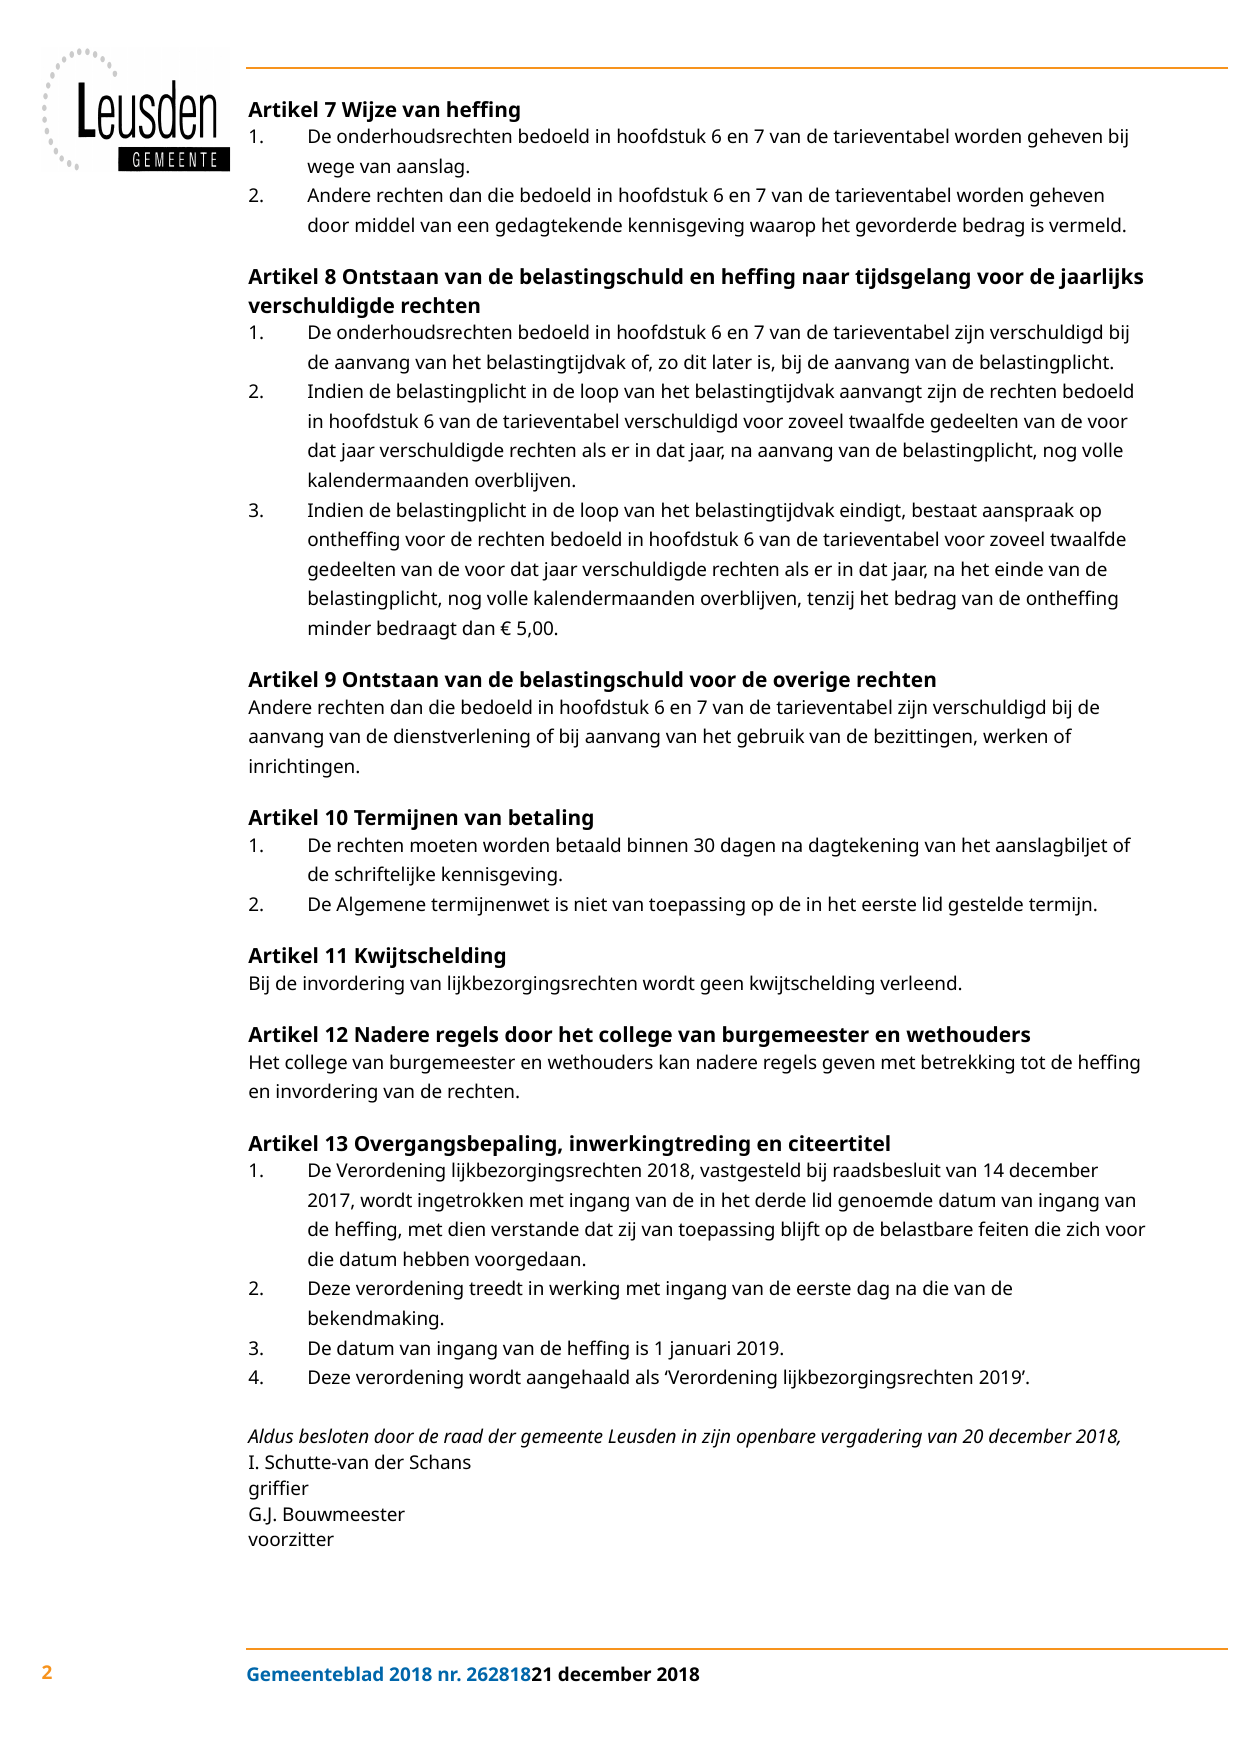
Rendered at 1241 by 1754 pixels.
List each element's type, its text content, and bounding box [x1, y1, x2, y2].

picture [41, 47, 231, 172]
list Indien de belastingplicht in de loop van het belastingtijdvak aanvangt zijn de rechten bedoeld in hoofdstuk 6 van de tarieventabel verschuldigd voor zoveel twaalfde gedeelten van de voor dat jaar verschuldigde rechten als er in dat jaar, na aanvang van de belastingplicht, nog volle kalendermaanden overblijven. [248, 378, 1152, 493]
text Artikel 13 Overgangsbepaling, inwerkingtreding en citeertitel [248, 1129, 1152, 1157]
text Artikel 7 Wijze van heffing [248, 95, 1152, 123]
text Artikel 12 Nadere regels door het college van burgemeester en wethouders [248, 1020, 1152, 1049]
text G.J. Bouwmeester [248, 1501, 1152, 1526]
list Indien de belastingplicht in de loop van het belastingtijdvak eindigt, bestaat aanspraak op ontheffing voor de rechten bedoeld in hoofdstuk 6 van de tarieventabel voor zoveel twaalfde gedeelten van de voor dat jaar verschuldigde rechten als er in dat jaar, na het einde van de belastingplicht, nog volle kalendermaanden overblijven, tenzij het bedrag van de ontheffing minder bedraagt dan € 5,00. [248, 497, 1152, 641]
text Artikel 10 Termijnen van betaling [248, 803, 1152, 832]
list De onderhoudsrechten bedoeld in hoofdstuk 6 en 7 van de tarieventabel worden geheven bij wege van aanslag. [248, 123, 1152, 178]
list De onderhoudsrechten bedoeld in hoofdstuk 6 en 7 van de tarieventabel zijn verschuldigd bij de aanvang van het belastingtijdvak of, zo dit later is, bij de aanvang van de belastingplicht. [248, 319, 1152, 374]
text griffier [248, 1475, 1152, 1501]
list De Verordening lijkbezorgingsrechten 2018, vastgesteld bij raadsbesluit van 14 december 2017, wordt ingetrokken met ingang van de in het derde lid genoemde datum van ingang van de heffing, met dien verstande dat zij van toepassing blijft op de belastbare feiten die zich voor die datum hebben voorgedaan. [248, 1157, 1152, 1272]
text I. Schutte-van der Schans [248, 1449, 1152, 1475]
text Artikel 11 Kwijtschelding [248, 942, 1152, 970]
text Artikel 8 Ontstaan van de belastingschuld en heffing naar tijdsgelang voor de jaarlijks verschuldigde rechten [248, 262, 1152, 319]
text Aldus besloten door de raad der gemeente Leusden in zijn openbare vergadering van 20 december 2018, [248, 1423, 1152, 1449]
list Deze verordening treedt in werking met ingang van de eerste dag na die van de bekendmaking. [248, 1276, 1152, 1331]
list De datum van ingang van de heffing is 1 januari 2019. [248, 1335, 1152, 1361]
text Bij de invordering van lijkbezorgingsrechten wordt geen kwijtschelding verleend. [248, 970, 1152, 996]
list Deze verordening wordt aangehaald als ‘Verordening lijkbezorgingsrechten 2019’. [248, 1364, 1152, 1390]
text Andere rechten dan die bedoeld in hoofdstuk 6 en 7 van de tarieventabel zijn verschuldigd bij de aanvang van de dienstverlening of bij aanvang van het gebruik van de bezittingen, werken of inrichtingen. [248, 694, 1152, 779]
list De rechten moeten worden betaald binnen 30 dagen na dagtekening van het aanslagbiljet of de schriftelijke kennisgeving. [248, 832, 1152, 887]
list Andere rechten dan die bedoeld in hoofdstuk 6 en 7 van de tarieventabel worden geheven door middel van een gedagtekende kennisgeving waarop het gevorderde bedrag is vermeld. [248, 182, 1152, 238]
text Het college van burgemeester en wethouders kan nadere regels geven met betrekking tot de heffing en invordering van de rechten. [248, 1049, 1152, 1104]
text Artikel 9 Ontstaan van de belastingschuld voor de overige rechten [248, 666, 1152, 694]
text voorzitter [248, 1526, 1152, 1552]
list De Algemene termijnenwet is niet van toepassing op de in het eerste lid gestelde termijn. [248, 891, 1152, 917]
